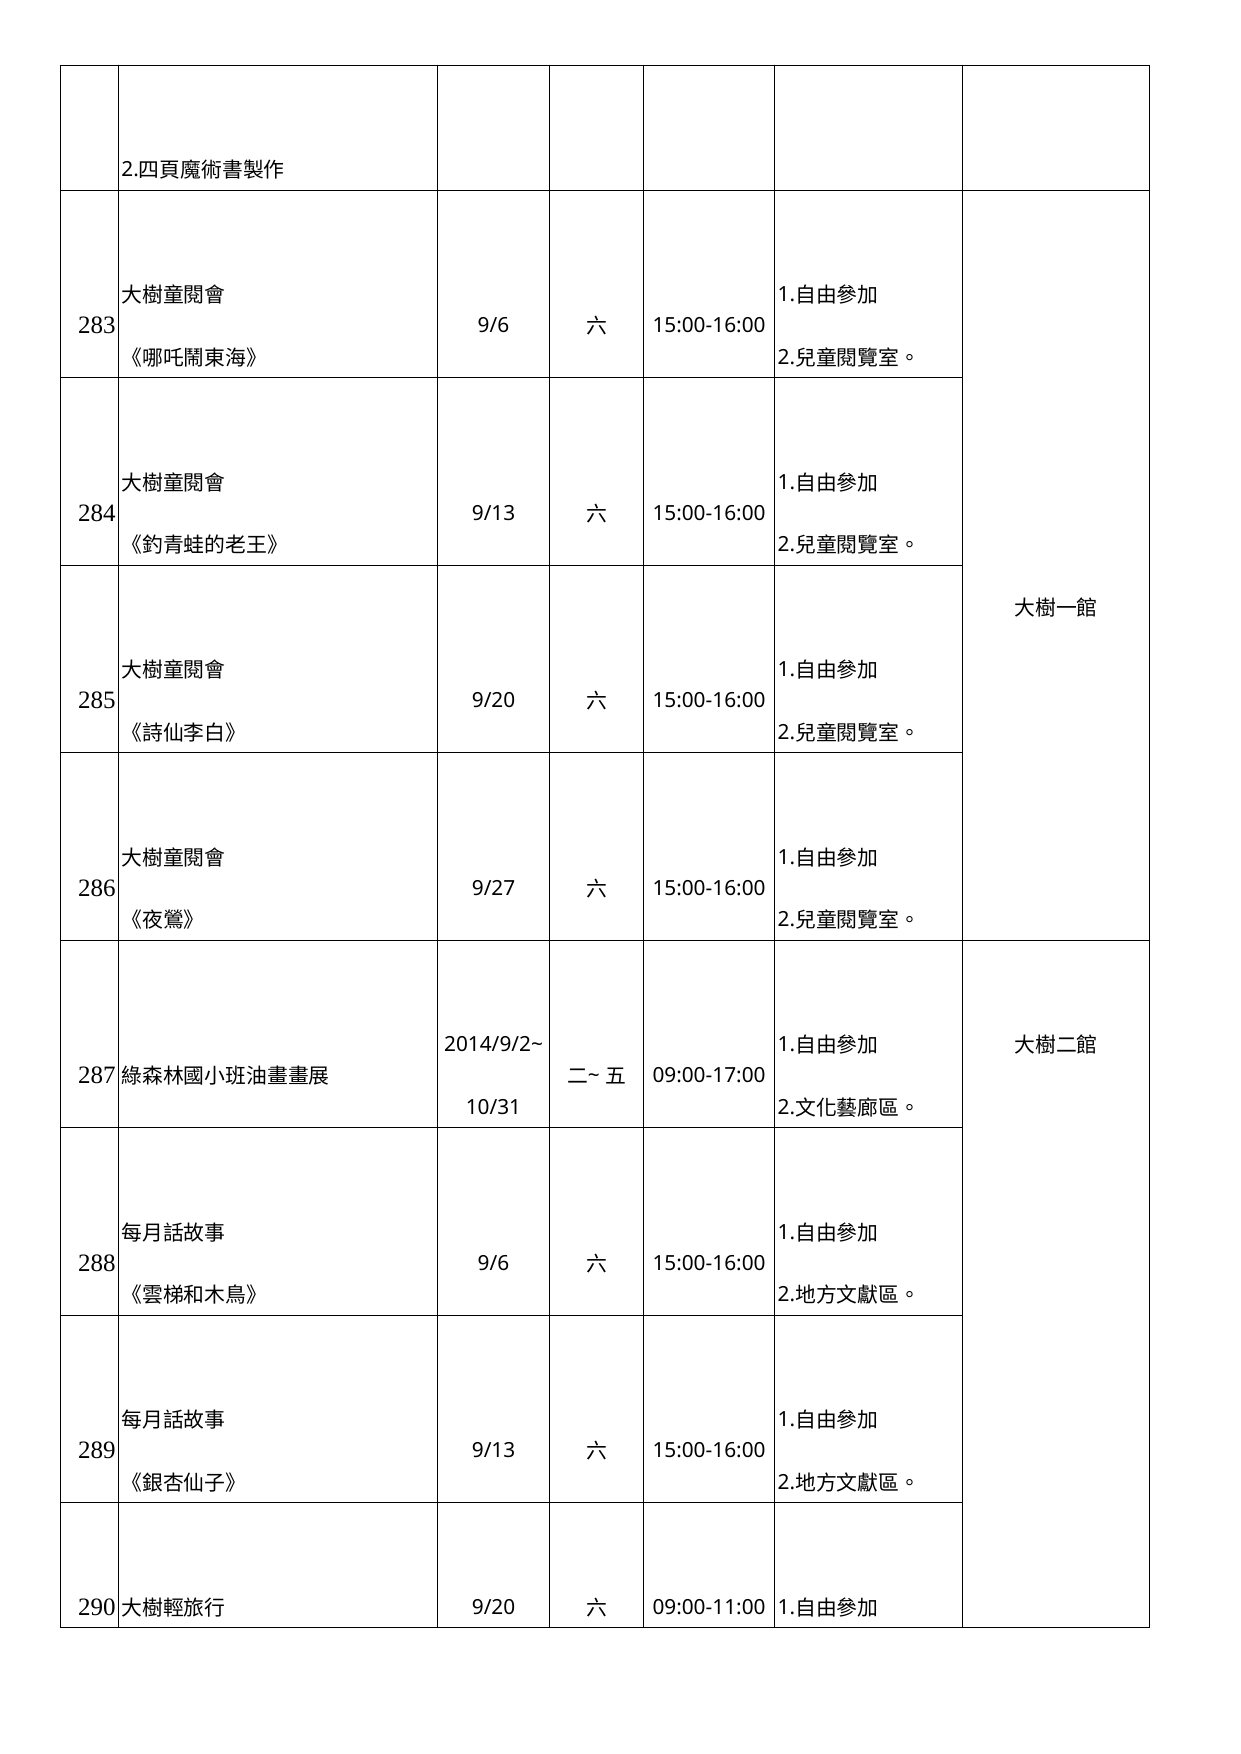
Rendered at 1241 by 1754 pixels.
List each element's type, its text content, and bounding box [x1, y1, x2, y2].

table_cell 大樹童閱會 《哪吒鬧東海》 [119, 191, 437, 377]
table_cell 六 [550, 566, 643, 752]
table_cell 二~ 五 [550, 941, 643, 1127]
table_cell 9/13 [438, 378, 549, 564]
table_cell 15:00-16:00 [644, 191, 774, 377]
table_cell 284 [61, 378, 118, 564]
table_cell 15:00-16:00 [644, 378, 774, 564]
table_cell 1.自由參加 2.兒童閱覽室。 [775, 753, 962, 939]
table_cell 大樹童閱會 《釣青蛙的老王》 [119, 378, 437, 564]
table_cell 六 [550, 191, 643, 377]
table_cell 六 [550, 1128, 643, 1314]
table_cell 六 [550, 753, 643, 939]
table_cell 1.自由參加 2.地方文獻區。 [775, 1316, 962, 1502]
table_cell 288 [61, 1128, 118, 1314]
table_cell 大樹二館 [963, 941, 1149, 1627]
table_cell 09:00-11:00 [644, 1503, 774, 1627]
table_cell [61, 66, 118, 189]
table_cell 283 [61, 191, 118, 377]
table_cell 15:00-16:00 [644, 1316, 774, 1502]
table_cell [644, 66, 774, 189]
table_cell 每月話故事 《雲梯和木鳥》 [119, 1128, 437, 1314]
table_cell 290 [61, 1503, 118, 1627]
table_cell [438, 66, 549, 189]
table_cell 大樹童閱會 《詩仙李白》 [119, 566, 437, 752]
table_cell 289 [61, 1316, 118, 1502]
table_cell 285 [61, 566, 118, 752]
table_cell 大樹輕旅行 [119, 1503, 437, 1627]
table_cell 大樹一館 [963, 191, 1149, 939]
table_cell 每月話故事 《銀杏仙子》 [119, 1316, 437, 1502]
table_cell 1.自由參加 2.兒童閱覽室。 [775, 566, 962, 752]
table_cell 六 [550, 378, 643, 564]
table_cell 9/13 [438, 1316, 549, 1502]
table_cell 1.自由參加 2.地方文獻區。 [775, 1128, 962, 1314]
table_cell 287 [61, 941, 118, 1127]
table_cell 1.自由參加 2.文化藝廊區。 [775, 941, 962, 1127]
table_cell [550, 66, 643, 189]
table_cell 9/27 [438, 753, 549, 939]
table_cell 9/6 [438, 191, 549, 377]
table_cell 1.自由參加 2.兒童閱覽室。 [775, 191, 962, 377]
table_cell [775, 66, 962, 189]
table_cell 09:00-17:00 [644, 941, 774, 1127]
table_cell 綠森林國小班油畫畫展 [119, 941, 437, 1127]
table_cell 2014/9/2~10/31 [438, 941, 549, 1127]
table_cell 9/6 [438, 1128, 549, 1314]
table_cell 1.自由參加 [775, 1503, 962, 1627]
table_cell 286 [61, 753, 118, 939]
table_cell 六 [550, 1503, 643, 1627]
table_cell 9/20 [438, 1503, 549, 1627]
table_cell 15:00-16:00 [644, 566, 774, 752]
table_cell 15:00-16:00 [644, 753, 774, 939]
table_cell 15:00-16:00 [644, 1128, 774, 1314]
table_cell 六 [550, 1316, 643, 1502]
table_cell [963, 66, 1149, 189]
table_cell 9/20 [438, 566, 549, 752]
table_cell 大樹童閱會 《夜鶯》 [119, 753, 437, 939]
table_cell 2.四頁魔術書製作 [119, 66, 437, 189]
table_cell 1.自由參加 2.兒童閱覽室。 [775, 378, 962, 564]
